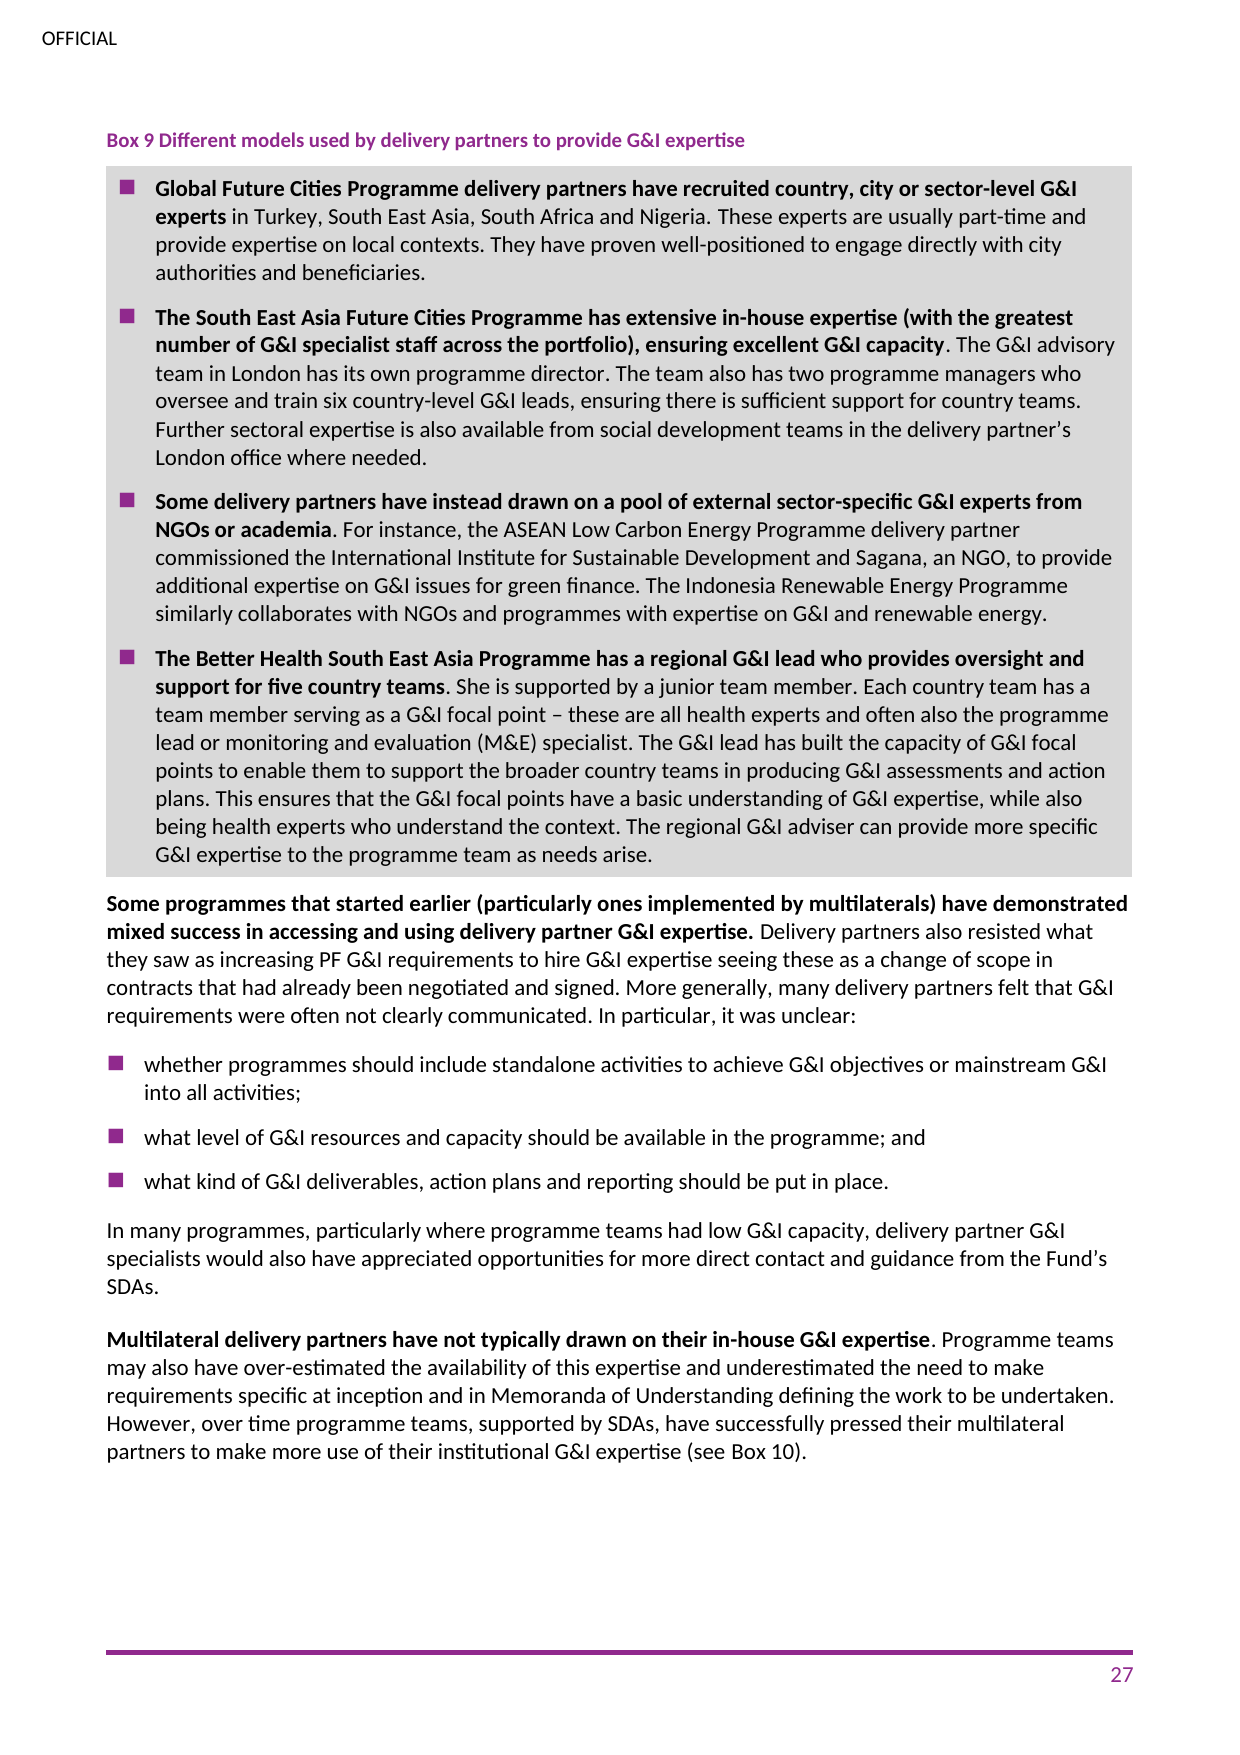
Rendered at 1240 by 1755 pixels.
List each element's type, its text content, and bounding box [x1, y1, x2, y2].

text Box 9 Different models used by delivery partners to provide G&I expertise [106, 128, 1133, 153]
table_header Global Future Cities Programme delivery partners have recruited country, city or sector-level G&I experts in Turkey, South East Asia, South Africa and Nigeria. These experts are usually part-time and provide expertise on local contexts. They have proven well-positioned to engage directly with city authorities and beneficiaries. The South East Asia Future Cities Programme has extensive in-house expertise (with the greatest number of G&I specialist staff across the portfolio), ensuring excellent G&I capacity. The G&I advisory team in London has its own programme director. The team also has two programme managers who oversee and train six country-level G&I leads, ensuring there is sufficient support for country teams. Further sectoral expertise is also available from social development teams in the delivery partner’s London office where needed. Some delivery partners have instead drawn on a pool of external sector-specific G&I experts from NGOs or academia. For instance, the ASEAN Low Carbon Energy Programme delivery partner commissioned the International Institute for Sustainable Development and Sagana, an NGO, to provide additional expertise on G&I issues for green finance. The Indonesia Renewable Energy Programme similarly collaborates with NGOs and programmes with expertise on G&I and renewable energy. The Better Health South East Asia Programme has a regional G&I lead who provides oversight and support for five country teams. She is supported by a junior team member. Each country team has a team member serving as a G&I focal point – these are all health experts and often also the programme lead or monitoring and evaluation (M&E) specialist. The G&I lead has built the capacity of G&I focal points to enable them to support the broader country teams in producing G&I assessments and action plans. This ensures that the G&I focal points have a basic understanding of G&I expertise, while also being health experts who understand the context. The regional G&I adviser can provide more specific G&I expertise to the programme team as needs arise. [106, 166, 1132, 877]
list whether programmes should include standalone activities to achieve G&I objectives or mainstream G&I into all activities; [106, 1050, 1133, 1106]
text Some programmes that started earlier (particularly ones implemented by multilaterals) have demonstrated mixed success in accessing and using delivery partner G&I expertise. Delivery partners also resisted what they saw as increasing PF G&I requirements to hire G&I expertise seeing these as a change of scope in contracts that had already been negotiated and signed. More generally, many delivery partners felt that G&I requirements were often not clearly communicated. In particular, it was unclear: [106, 889, 1133, 1029]
list what level of G&I resources and capacity should be available in the programme; and [106, 1123, 1133, 1151]
text Multilateral delivery partners have not typically drawn on their in-house G&I expertise. Programme teams may also have over-estimated the availability of this expertise and underestimated the need to make requirements specific at inception and in Memoranda of Understanding defining the work to be undertaken. However, over time programme teams, supported by SDAs, have successfully pressed their multilateral partners to make more use of their institutional G&I expertise (see Box 10). [106, 1325, 1133, 1466]
text In many programmes, particularly where programme teams had low G&I capacity, delivery partner G&I specialists would also have appreciated opportunities for more direct contact and guidance from the Fund’s SDAs. [106, 1216, 1133, 1300]
list what kind of G&I deliverables, action plans and reporting should be put in place. [106, 1167, 1133, 1196]
